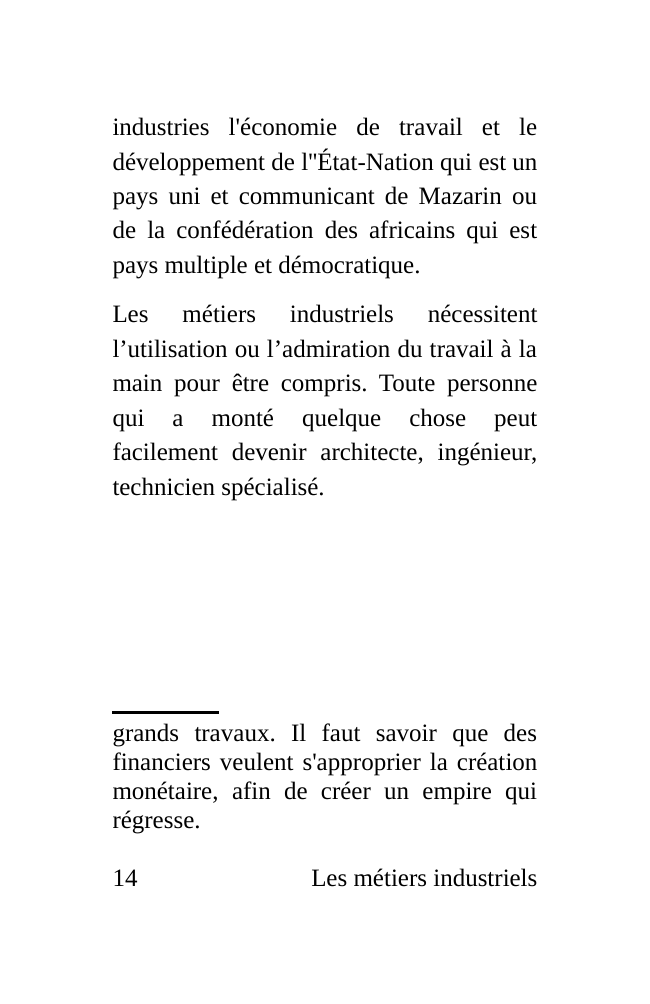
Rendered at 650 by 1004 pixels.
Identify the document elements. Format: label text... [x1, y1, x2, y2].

text grands travaux. Il faut savoir que des financiers veulent s'approprier la création monétaire, afin de créer un empire qui régresse. [112, 718, 537, 833]
text Les métiers industriels permettent l'économie de travail selon Leibniz, tout en faisant vivre la population. Autrement dit, tout pays doit militer pour ses industries. Seule la monnaie publique de Hamilton et des égyptiens permet aux industries l'économie de travail et le développement de l''État-Nation qui est un pays uni et communicant de Mazarin ou de la confédération des africains qui est pays multiple et démocratique. [112, 112, 537, 279]
text Les métiers industriels nécessitent l’utilisation ou l’admiration du travail à la main pour être compris. Toute personne qui a monté quelque chose peut facilement devenir architecte, ingénieur, technicien spécialisé. [112, 299, 537, 500]
